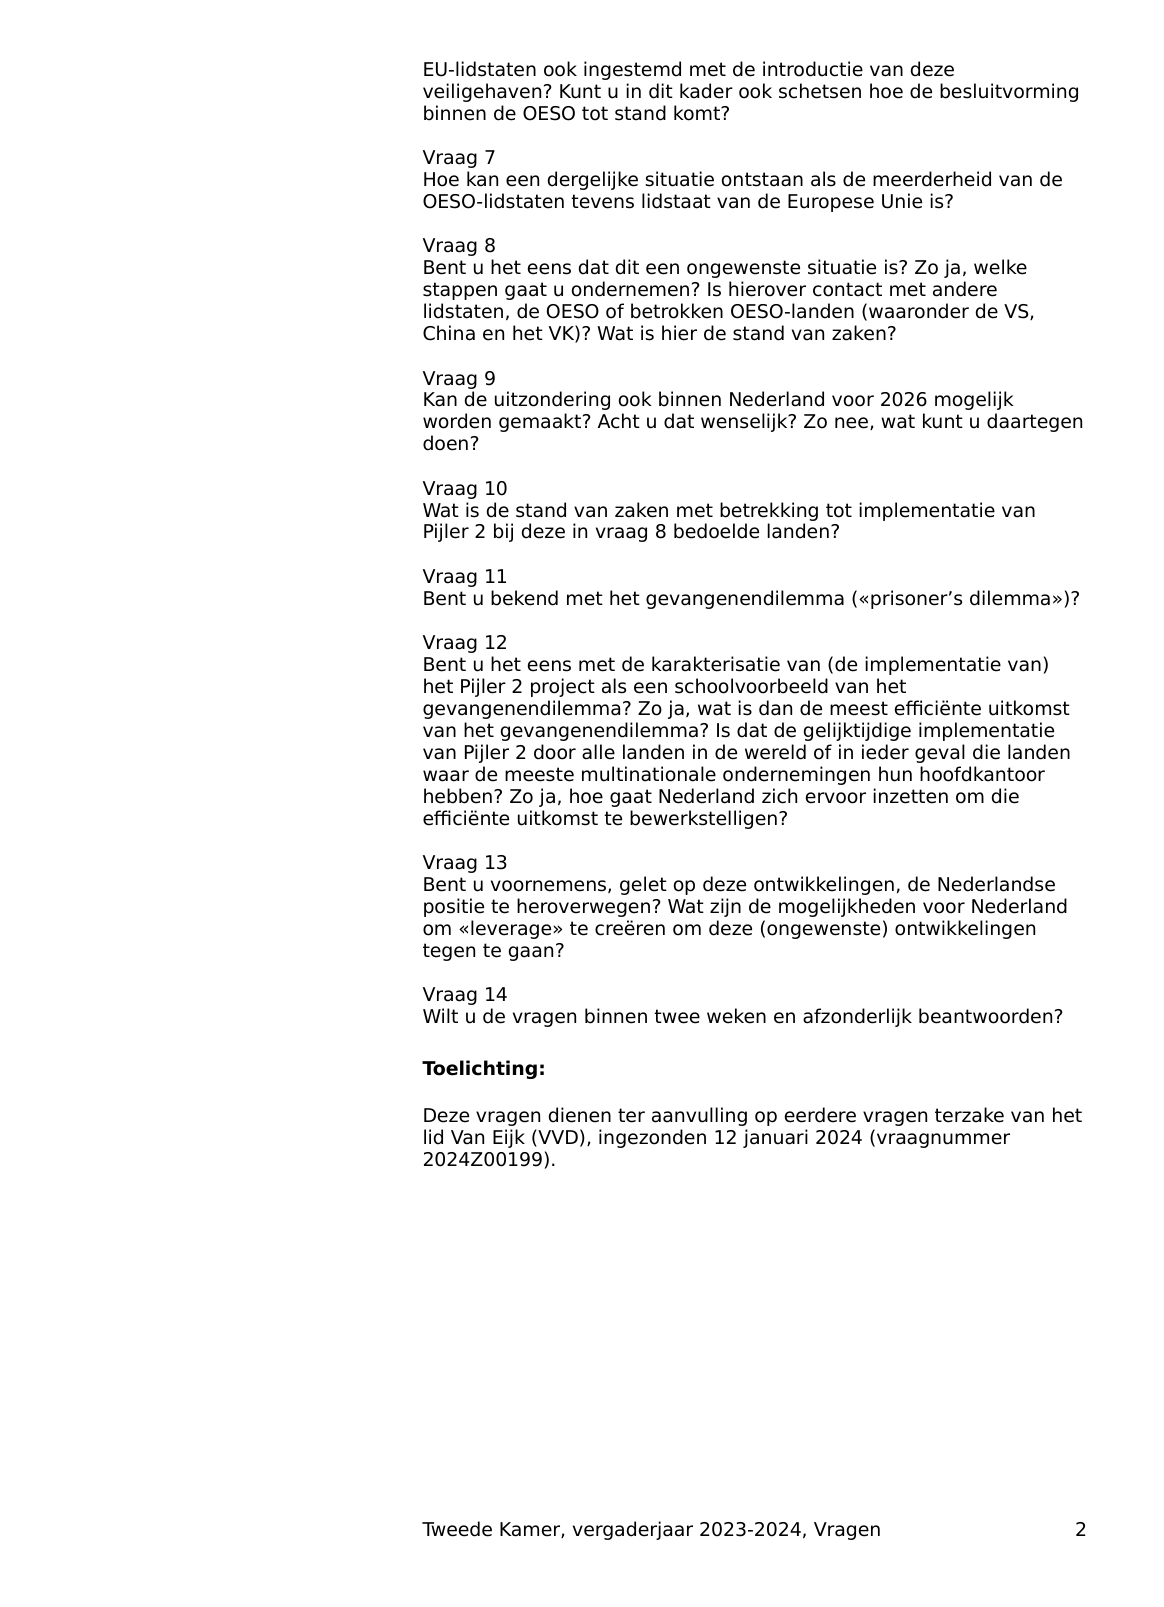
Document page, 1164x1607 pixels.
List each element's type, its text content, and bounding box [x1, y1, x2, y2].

text Vraag 12 [422, 632, 1087, 654]
text Vraag 8 [422, 235, 1087, 257]
text Bent u bekend met het gevangenendilemma («prisoner’s dilemma»)? [422, 588, 1087, 609]
text Kan de uitzondering ook binnen Nederland voor 2026 mogelijk worden gemaakt? Acht u dat wenselijk? Zo nee, wat kunt u daartegen doen? [422, 389, 1087, 455]
subtitle Toelichting: [422, 1058, 1087, 1080]
text EU-lidstaten ook ingestemd met de introductie van deze veiligehaven? Kunt u in dit kader ook schetsen hoe de besluitvorming binnen de OESO tot stand komt? [422, 59, 1087, 125]
text Wat is de stand van zaken met betrekking tot implementatie van Pijler 2 bij deze in vraag 8 bedoelde landen? [422, 499, 1087, 543]
text Vraag 13 [422, 852, 1087, 874]
text Vraag 14 [422, 984, 1087, 1006]
text Hoe kan een dergelijke situatie ontstaan als de meerderheid van de OESO-lidstaten tevens lidstaat van de Europese Unie is? [422, 169, 1087, 213]
text Vraag 10 [422, 477, 1087, 499]
text Bent u voornemens, gelet op deze ontwikkelingen, de Nederlandse positie te heroverwegen? Wat zijn de mogelijkheden voor Nederland om «leverage» te creëren om deze (ongewenste) ontwikkelingen tegen te gaan? [422, 874, 1087, 962]
text Vraag 7 [422, 147, 1087, 169]
text Wilt u de vragen binnen twee weken en afzonderlijk beantwoorden? [422, 1006, 1087, 1028]
text Vraag 11 [422, 566, 1087, 588]
text Bent u het eens met de karakterisatie van (de implementatie van) het Pijler 2 project als een schoolvoorbeeld van het gevangenendilemma? Zo ja, wat is dan de meest efficiënte uitkomst van het gevangenendilemma? Is dat de gelijktijdige implementatie van Pijler 2 door alle landen in de wereld of in ieder geval die landen waar de meeste multinationale ondernemingen hun hoofdkantoor hebben? Zo ja, hoe gaat Nederland zich ervoor inzetten om die efficiënte uitkomst te bewerkstelligen? [422, 654, 1087, 829]
text Bent u het eens dat dit een ongewenste situatie is? Zo ja, welke stappen gaat u ondernemen? Is hierover contact met andere lidstaten, de OESO of betrokken OESO-landen (waaronder de VS, China en het VK)? Wat is hier de stand van zaken? [422, 257, 1087, 345]
text Deze vragen dienen ter aanvulling op eerdere vragen terzake van het lid Van Eijk (VVD), ingezonden 12 januari 2024 (vraagnummer 2024Z00199). [422, 1105, 1087, 1171]
text Vraag 9 [422, 367, 1087, 389]
